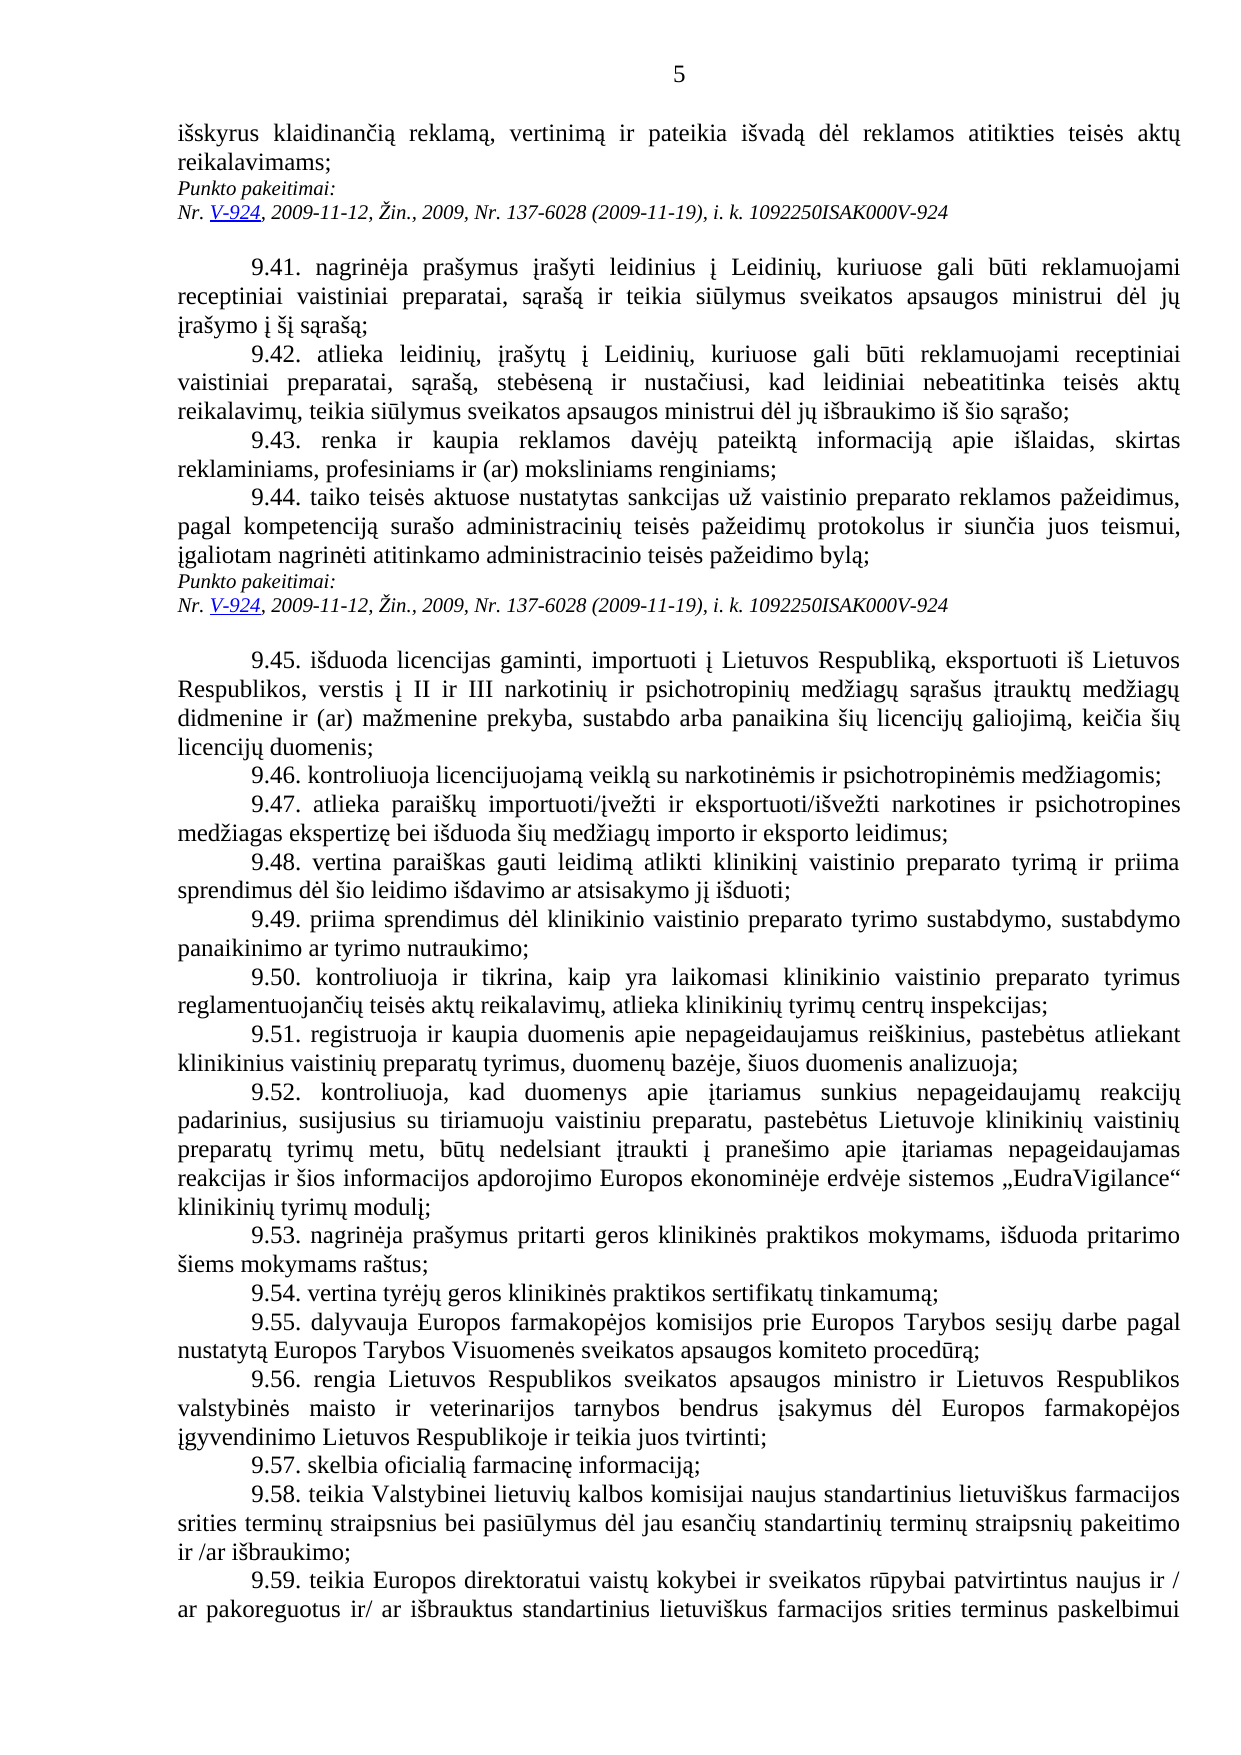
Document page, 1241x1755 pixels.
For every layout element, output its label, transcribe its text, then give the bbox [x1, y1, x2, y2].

text 9.49. priima sprendimus dėl klinikinio vaistinio preparato tyrimo sustabdymo, sustabdymo panaikinimo ar tyrimo nutraukimo; [177, 904, 1181, 962]
text Nr. V-924, 2009-11-12, Žin., 2009, Nr. 137-6028 (2009-11-19), i. k. 1092250ISAK000V-924 [177, 200, 1181, 224]
text 9.57. skelbia oficialią farmacinę informaciją; [177, 1451, 1181, 1479]
text 9.42. atlieka leidinių, įrašytų į Leidinių, kuriuose gali būti reklamuojami receptiniai vaistiniai preparatai, sąrašą, stebėseną ir nustačiusi, kad leidiniai nebeatitinka teisės aktų reikalavimų, teikia siūlymus sveikatos apsaugos ministrui dėl jų išbraukimo iš šio sąrašo; [177, 339, 1181, 425]
text 9.54. vertina tyrėjų geros klinikinės praktikos sertifikatų tinkamumą; [177, 1278, 1181, 1307]
text 9.51. registruoja ir kaupia duomenis apie nepageidaujamus reiškinius, pastebėtus atliekant klinikinius vaistinių preparatų tyrimus, duomenų bazėje, šiuos duomenis analizuoja; [177, 1019, 1181, 1077]
text 9.52. kontroliuoja, kad duomenys apie įtariamus sunkius nepageidaujamų reakcijų padarinius, susijusius su tiriamuoju vaistiniu preparatu, pastebėtus Lietuvoje klinikinių vaistinių preparatų tyrimų metu, būtų nedelsiant įtraukti į pranešimo apie įtariamas nepageidaujamas reakcijas ir šios informacijos apdorojimo Europos ekonominėje erdvėje sistemos „EudraVigilance“ klinikinių tyrimų modulį; [177, 1077, 1181, 1221]
text Nr. V-924, 2009-11-12, Žin., 2009, Nr. 137-6028 (2009-11-19), i. k. 1092250ISAK000V-924 [177, 593, 1181, 617]
text 9.41. nagrinėja prašymus įrašyti leidinius į Leidinių, kuriuose gali būti reklamuojami receptiniai vaistiniai preparatai, sąrašą ir teikia siūlymus sveikatos apsaugos ministrui dėl jų įrašymo į šį sąrašą; [177, 252, 1181, 339]
text 9.56. rengia Lietuvos Respublikos sveikatos apsaugos ministro ir Lietuvos Respublikos valstybinės maisto ir veterinarijos tarnybos bendrus įsakymus dėl Europos farmakopėjos įgyvendinimo Lietuvos Respublikoje ir teikia juos tvirtinti; [177, 1364, 1181, 1451]
text Punkto pakeitimai: [177, 569, 1181, 593]
text 9.58. teikia Valstybinei lietuvių kalbos komisijai naujus standartinius lietuviškus farmacijos srities terminų straipsnius bei pasiūlymus dėl jau esančių standartinių terminų straipsnių pakeitimo ir /ar išbraukimo; [177, 1479, 1181, 1566]
text 9.45. išduoda licencijas gaminti, importuoti į Lietuvos Respubliką, eksportuoti iš Lietuvos Respublikos, verstis į II ir III narkotinių ir psichotropinių medžiagų sąrašus įtrauktų medžiagų didmenine ir (ar) mažmenine prekyba, sustabdo arba panaikina šių licencijų galiojimą, keičia šių licencijų duomenis; [177, 646, 1181, 761]
text 9.44. taiko teisės aktuose nustatytas sankcijas už vaistinio preparato reklamos pažeidimus, pagal kompetenciją surašo administracinių teisės pažeidimų protokolus ir siunčia juos teismui, įgaliotam nagrinėti atitinkamo administracinio teisės pažeidimo bylą; [177, 482, 1181, 569]
text 9.43. renka ir kaupia reklamos davėjų pateiktą informaciją apie išlaidas, skirtas reklaminiams, profesiniams ir (ar) moksliniams renginiams; [177, 425, 1181, 482]
text išskyrus klaidinančią reklamą, vertinimą ir pateikia išvadą dėl reklamos atitikties teisės aktų reikalavimams; [177, 118, 1181, 176]
text 9.59. teikia Europos direktoratui vaistų kokybei ir sveikatos rūpybai patvirtintus naujus ir / ar pakoreguotus ir/ ar išbrauktus standartinius lietuviškus farmacijos srities terminus paskelbimui [177, 1566, 1181, 1623]
text 9.55. dalyvauja Europos farmakopėjos komisijos prie Europos Tarybos sesijų darbe pagal nustatytą Europos Tarybos Visuomenės sveikatos apsaugos komiteto procedūrą; [177, 1307, 1181, 1364]
text 9.46. kontroliuoja licencijuojamą veiklą su narkotinėmis ir psichotropinėmis medžiagomis; [177, 761, 1181, 789]
text 9.53. nagrinėja prašymus pritarti geros klinikinės praktikos mokymams, išduoda pritarimo šiems mokymams raštus; [177, 1221, 1181, 1278]
text 9.50. kontroliuoja ir tikrina, kaip yra laikomasi klinikinio vaistinio preparato tyrimus reglamentuojančių teisės aktų reikalavimų, atlieka klinikinių tyrimų centrų inspekcijas; [177, 962, 1181, 1019]
text Punkto pakeitimai: [177, 176, 1181, 200]
text 9.47. atlieka paraiškų importuoti/įvežti ir eksportuoti/išvežti narkotines ir psichotropines medžiagas ekspertizę bei išduoda šių medžiagų importo ir eksporto leidimus; [177, 789, 1181, 847]
text 9.48. vertina paraiškas gauti leidimą atlikti klinikinį vaistinio preparato tyrimą ir priima sprendimus dėl šio leidimo išdavimo ar atsisakymo jį išduoti; [177, 847, 1181, 904]
